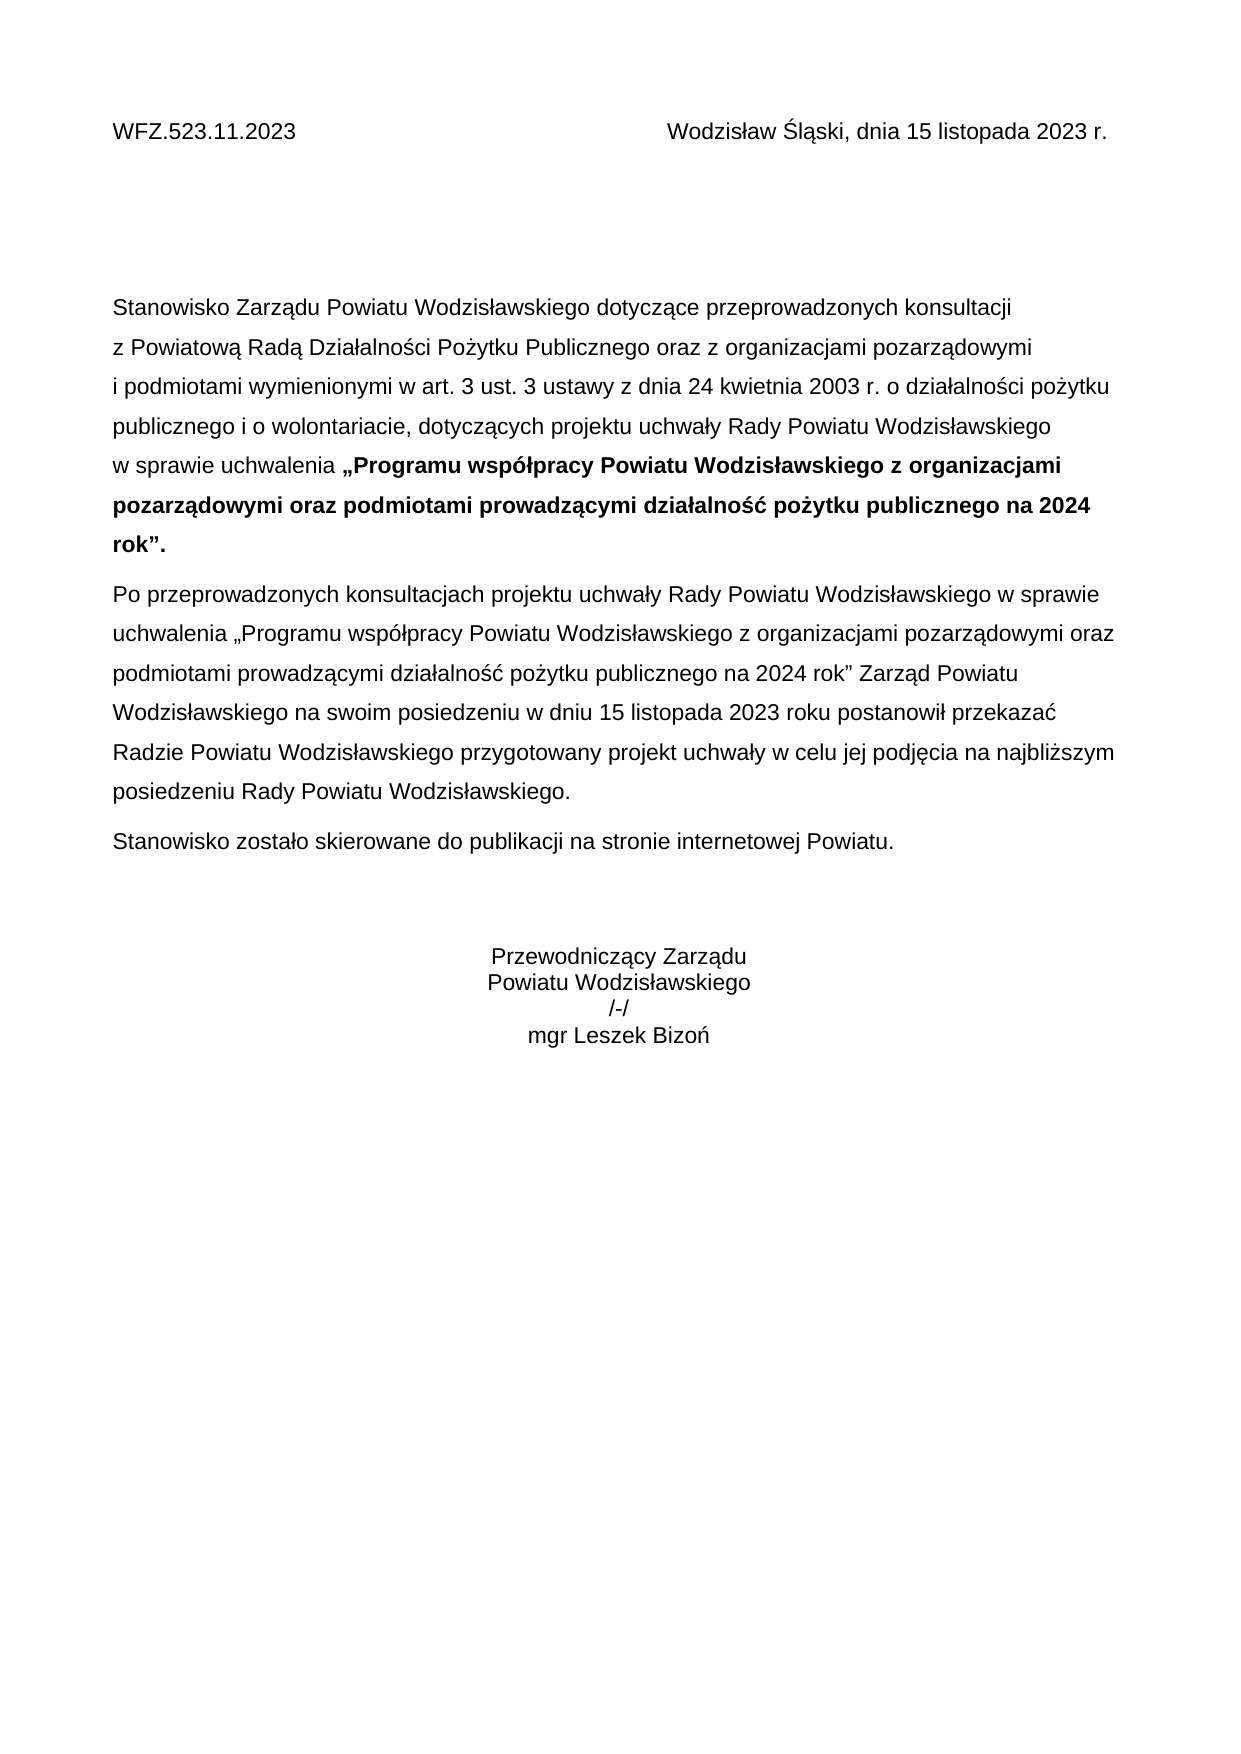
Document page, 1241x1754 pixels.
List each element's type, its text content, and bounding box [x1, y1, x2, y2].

text WFZ.523.11.2023 Wodzisław Śląski, dnia 15 listopada 2023 r. [112, 118, 1125, 144]
text Przewodniczący Zarządu [112, 943, 1125, 969]
text mgr Leszek Bizoń [112, 1022, 1125, 1048]
text Powiatu Wodzisławskiego [112, 969, 1125, 995]
text Po przeprowadzonych konsultacjach projektu uchwały Rady Powiatu Wodzisławskiego w sprawie uchwalenia „Programu współpracy Powiatu Wodzisławskiego z organizacjami pozarządowymi oraz podmiotami prowadzącymi działalność pożytku publicznego na 2024 rok” Zarząd Powiatu Wodzisławskiego na swoim posiedzeniu w dniu 15 listopada 2023 roku postanowił przekazać Radzie Powiatu Wodzisławskiego przygotowany projekt uchwały w celu jej podjęcia na najbliższym posiedzeniu Rady Powiatu Wodzisławskiego. [112, 581, 1125, 805]
text Stanowisko Zarządu Powiatu Wodzisławskiego dotyczące przeprowadzonych konsultacji z Powiatową Radą Działalności Pożytku Publicznego oraz z organizacjami pozarządowymi i podmiotami wymienionymi w art. 3 ust. 3 ustawy z dnia 24 kwietnia 2003 r. o działalności pożytku publicznego i o wolontariacie, dotyczących projektu uchwały Rady Powiatu Wodzisławskiego w sprawie uchwalenia „Programu współpracy Powiatu Wodzisławskiego z organizacjami pozarządowymi oraz podmiotami prowadzącymi działalność pożytku publicznego na 2024 rok”. [112, 294, 1125, 557]
text /-/ [112, 995, 1125, 1022]
text Stanowisko zostało skierowane do publikacji na stronie internetowej Powiatu. [112, 828, 1125, 854]
